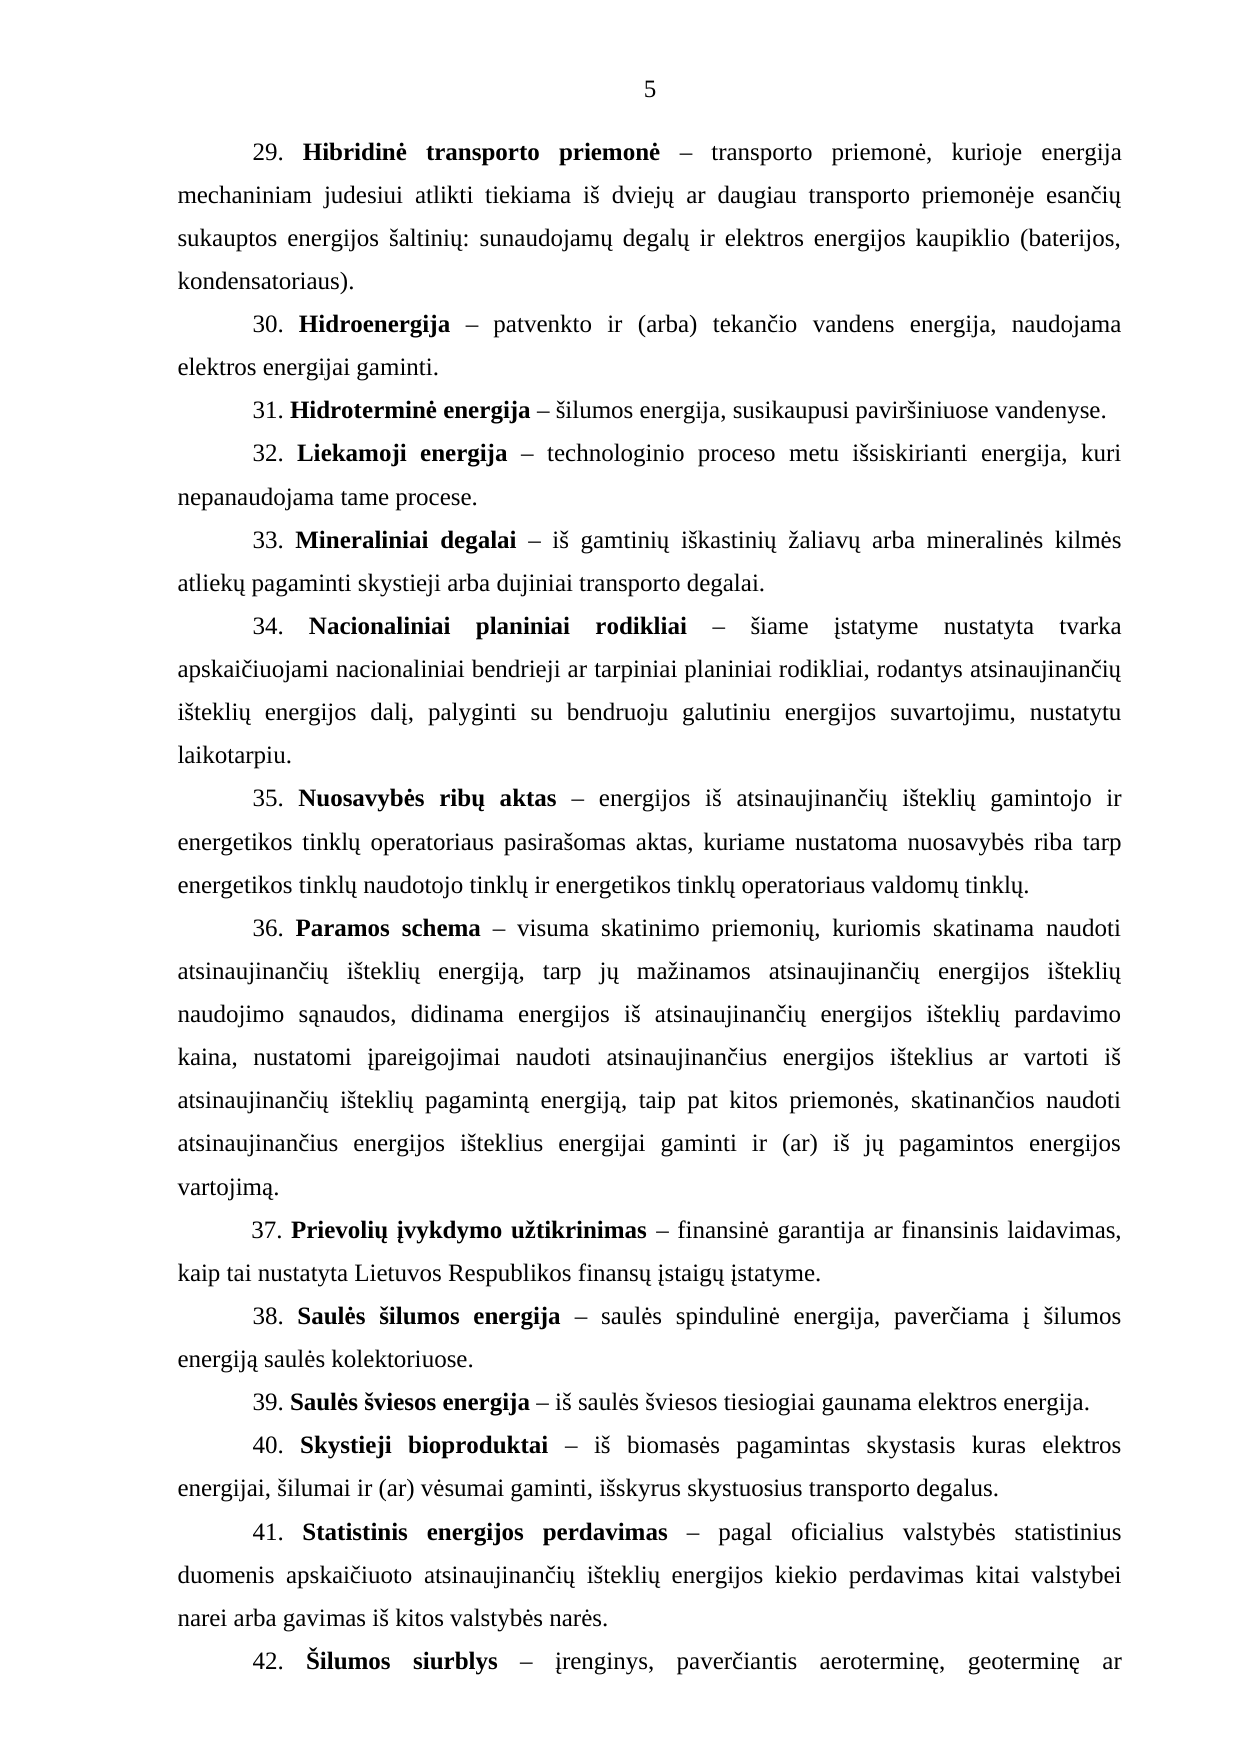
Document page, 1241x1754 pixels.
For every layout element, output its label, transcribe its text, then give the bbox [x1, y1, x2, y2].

text 38. Saulės šilumos energija – saulės spindulinė energija, paverčiama į šilumos energiją saulės kolektoriuose. [177, 1301, 1122, 1373]
text 39. Saulės šviesos energija – iš saulės šviesos tiesiogiai gaunama elektros energija. [252, 1387, 1122, 1416]
text 33. Mineraliniai degalai – iš gamtinių iškastinių žaliavų arba mineralinės kilmės atliekų pagaminti skystieji arba dujiniai transporto degalai. [177, 525, 1122, 597]
text 35. Nuosavybės ribų aktas – energijos iš atsinaujinančių išteklių gamintojo ir energetikos tinklų operatoriaus pasirašomas aktas, kuriame nustatoma nuosavybės riba tarp energetikos tinklų naudotojo tinklų ir energetikos tinklų operatoriaus valdomų tinklų. [177, 783, 1122, 898]
text 36. Paramos schema – visuma skatinimo priemonių, kuriomis skatinama naudoti atsinaujinančių išteklių energiją, tarp jų mažinamos atsinaujinančių energijos išteklių naudojimo sąnaudos, didinama energijos iš atsinaujinančių energijos išteklių pardavimo kaina, nustatomi įpareigojimai naudoti atsinaujinančius energijos išteklius ar vartoti iš atsinaujinančių išteklių pagamintą energiją, taip pat kitos priemonės, skatinančios naudoti atsinaujinančius energijos išteklius energijai gaminti ir (ar) iš jų pagamintos energijos vartojimą. [177, 913, 1122, 1200]
text 34. Nacionaliniai planiniai rodikliai – šiame įstatyme nustatyta tvarka apskaičiuojami nacionaliniai bendrieji ar tarpiniai planiniai rodikliai, rodantys atsinaujinančių išteklių energijos dalį, palyginti su bendruoju galutiniu energijos suvartojimu, nustatytu laikotarpiu. [177, 611, 1122, 769]
text 29. Hibridinė transporto priemonė – transporto priemonė, kurioje energija mechaniniam judesiui atlikti tiekiama iš dviejų ar daugiau transporto priemonėje esančių sukauptos energijos šaltinių: sunaudojamų degalų ir elektros energijos kaupiklio (baterijos, kondensatoriaus). [177, 137, 1122, 295]
text 31. Hidroterminė energija – šilumos energija, susikaupusi paviršiniuose vandenyse. [252, 395, 1122, 424]
text 41. Statistinis energijos perdavimas – pagal oficialius valstybės statistinius duomenis apskaičiuoto atsinaujinančių išteklių energijos kiekio perdavimas kitai valstybei narei arba gavimas iš kitos valstybės narės. [177, 1517, 1122, 1632]
text 42. Šilumos siurblys – įrenginys, paverčiantis aeroterminę, geoterminę ar [177, 1646, 1122, 1675]
text 30. Hidroenergija – patvenkto ir (arba) tekančio vandens energija, naudojama elektros energijai gaminti. [177, 309, 1122, 381]
text 40. Skystieji bioproduktai – iš biomasės pagamintas skystasis kuras elektros energijai, šilumai ir (ar) vėsumai gaminti, išskyrus skystuosius transporto degalus. [177, 1430, 1122, 1502]
text 37. Prievolių įvykdymo užtikrinimas – finansinė garantija ar finansinis laidavimas, kaip tai nustatyta Lietuvos Respublikos finansų įstaigų įstatyme. [177, 1215, 1122, 1287]
text 32. Liekamoji energija – technologinio proceso metu išsiskirianti energija, kuri nepanaudojama tame procese. [177, 438, 1122, 510]
